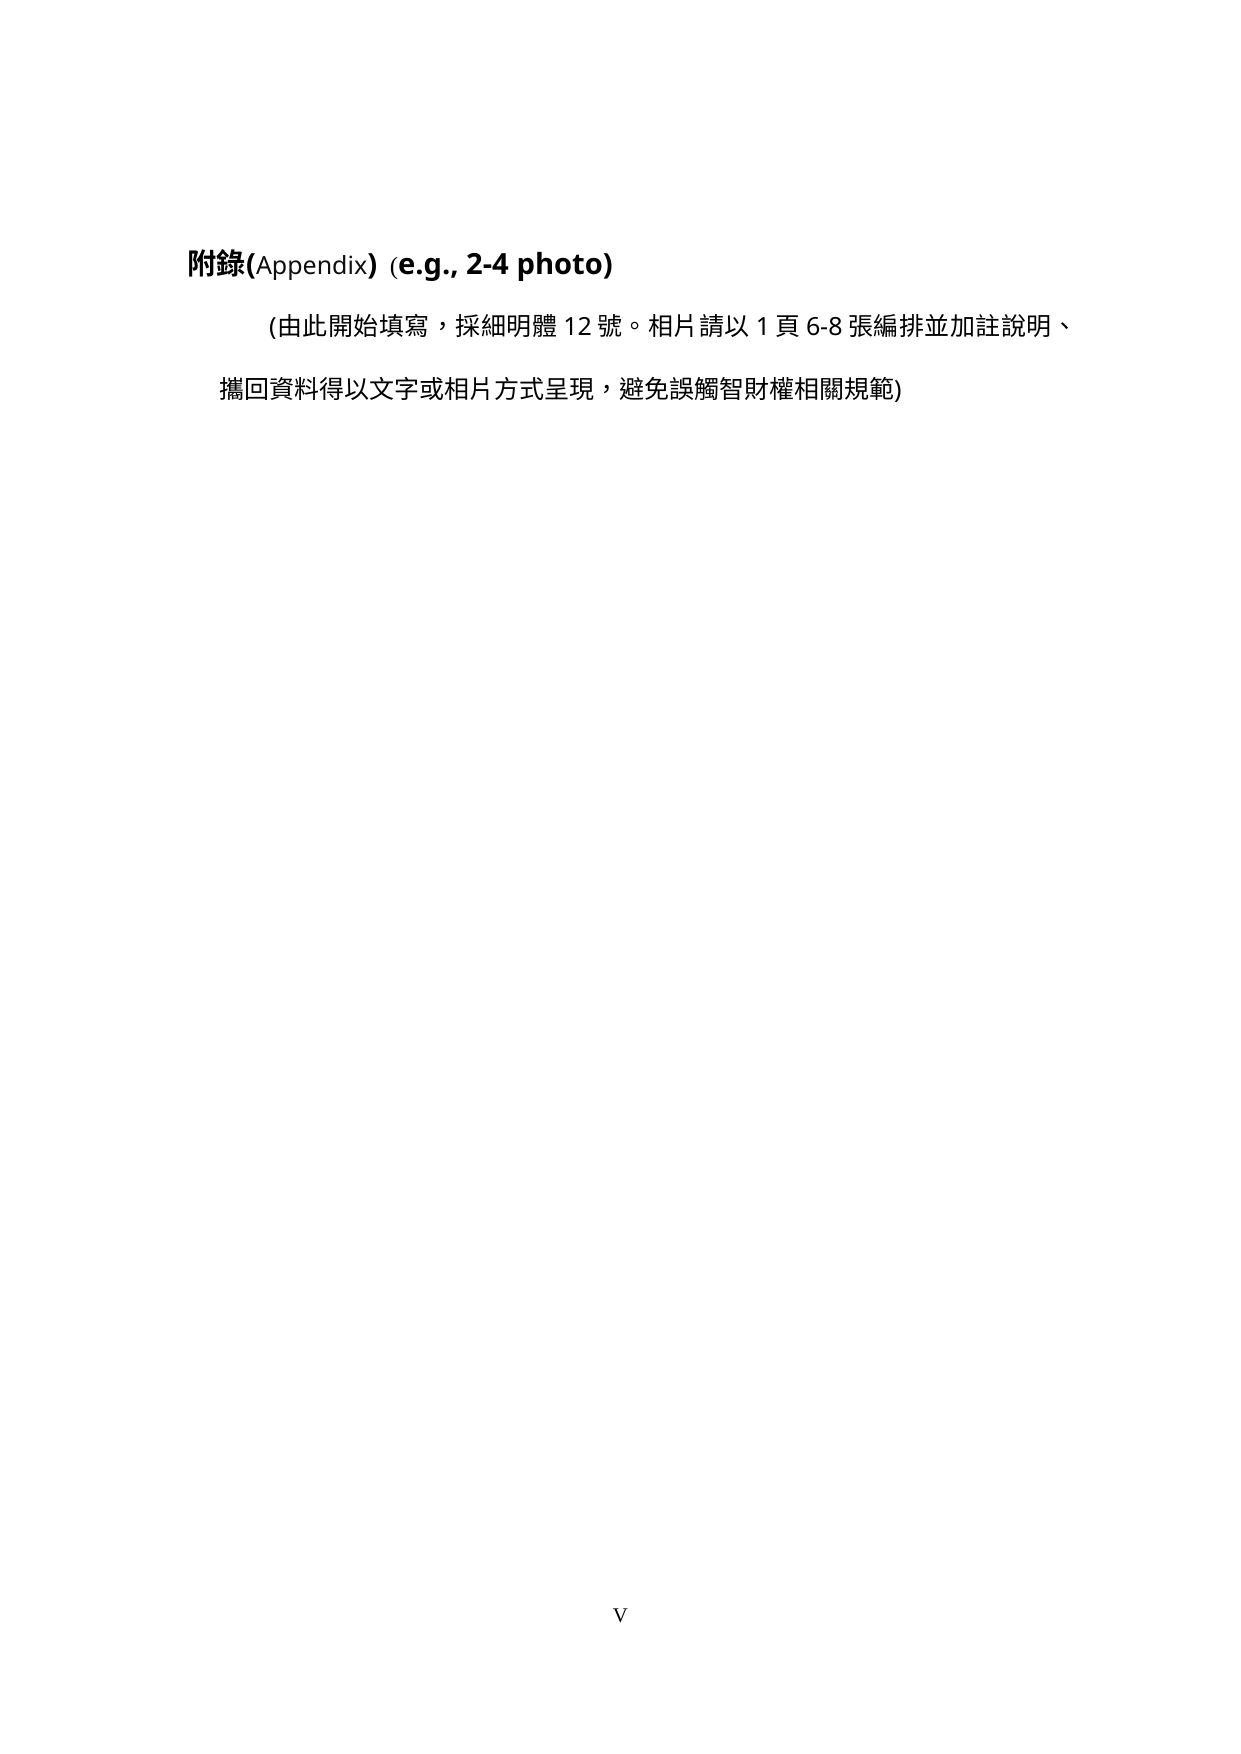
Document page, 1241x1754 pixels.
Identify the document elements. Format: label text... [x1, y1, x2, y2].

text (由此開始填寫，採細明體12號。相片請以1頁6-8張編排並加註說明、攜回資料得以文字或相片方式呈現，避免誤觸智財權相關規範) [219, 283, 1053, 408]
text 附錄(Appendix) (e.g., 2-4 photo) [187, 221, 1053, 283]
